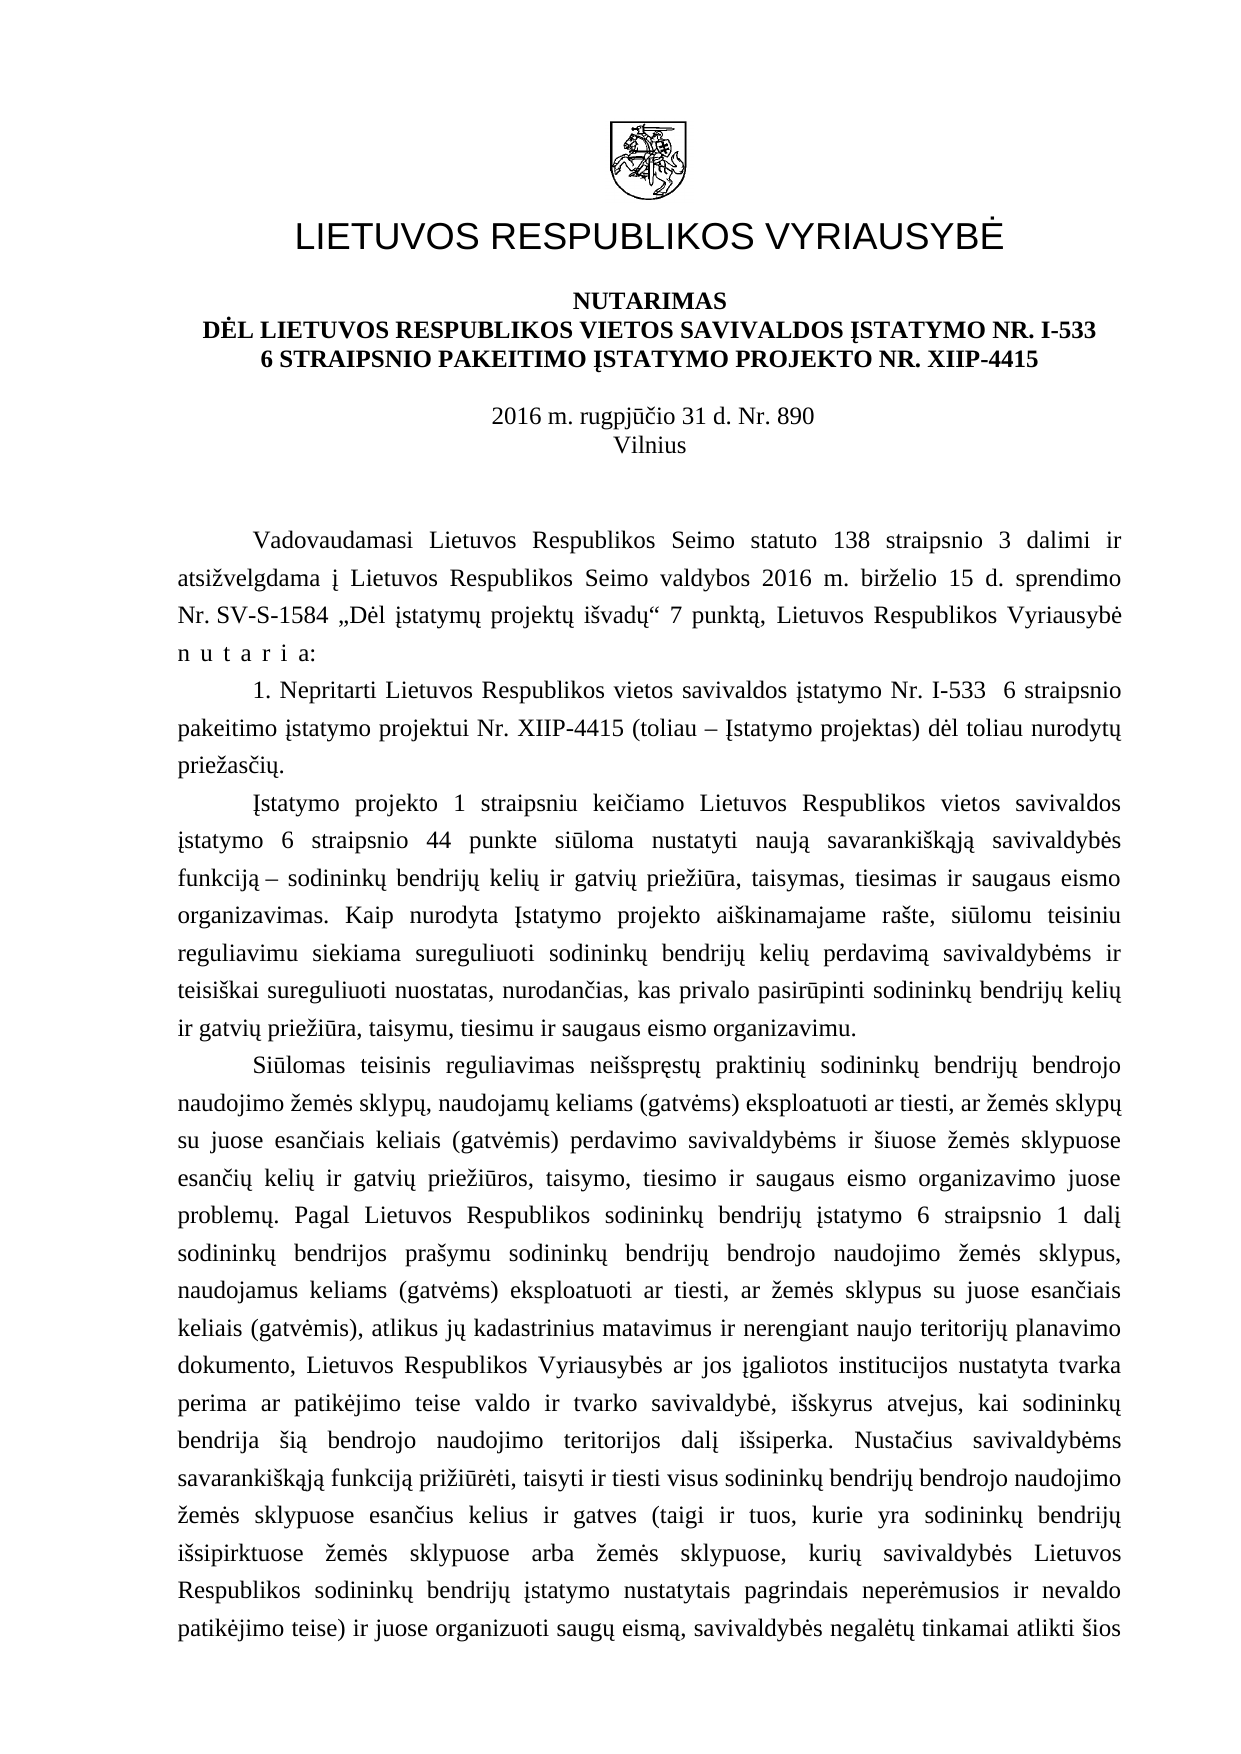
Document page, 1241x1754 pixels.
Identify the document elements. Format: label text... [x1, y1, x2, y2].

text 1. Nepritarti Lietuvos Respublikos vietos savivaldos įstatymo Nr. I-533 6 straipsnio pakeitimo įstatymo projektui Nr. XIIP-4415 (toliau – Įstatymo projektas) dėl toliau nurodytų priežasčių. [177, 666, 1122, 779]
text 2016 m. rugpjūčio 31 d. Nr. 890 [177, 401, 1122, 430]
text nutarimas [177, 286, 1122, 315]
text DĖL LIETUVOS RESPUBLIKOS VIETOS SAVIVALDOS ĮSTATYMO NR. I-533 6 STRAIPSNIO PAKEITIMO ĮSTATYMO PROJEKTO NR. XIIP-4415 [177, 315, 1122, 373]
text Vadovaudamasi Lietuvos Respublikos Seimo statuto 138 straipsnio 3 dalimi ir atsižvelgdama į Lietuvos Respublikos Seimo valdybos 2016 m. birželio 15 d. sprendimo Nr. SV-S-1584 „Dėl įstatymų projektų išvadų“ 7 punktą, Lietuvos Respublikos Vyriausybė nutaria: [177, 516, 1122, 666]
text Siūlomas teisinis reguliavimas neišspręstų praktinių sodininkų bendrijų bendrojo naudojimo žemės sklypų, naudojamų keliams (gatvėms) eksploatuoti ar tiesti, ar žemės sklypų su juose esančiais keliais (gatvėmis) perdavimo savivaldybėms ir šiuose žemės sklypuose esančių kelių ir gatvių priežiūros, taisymo, tiesimo ir saugaus eismo organizavimo juose problemų. Pagal Lietuvos Respublikos sodininkų bendrijų įstatymo 6 straipsnio 1 dalį sodininkų bendrijos prašymu sodininkų bendrijų bendrojo naudojimo žemės sklypus, naudojamus keliams (gatvėms) eksploatuoti ar tiesti, ar žemės sklypus su juose esančiais keliais (gatvėmis), atlikus jų kadastrinius matavimus ir nerengiant naujo teritorijų planavimo dokumento, Lietuvos Respublikos Vyriausybės ar jos įgaliotos institucijos nustatyta tvarka perima ar patikėjimo teise valdo ir tvarko savivaldybė, išskyrus atvejus, kai sodininkų bendrija šią bendrojo naudojimo teritorijos dalį išsiperka. Nustačius savivaldybėms savarankiškąją funkciją prižiūrėti, taisyti ir tiesti visus sodininkų bendrijų bendrojo naudojimo žemės sklypuose esančius kelius ir gatves (taigi ir tuos, kurie yra sodininkų bendrijų išsipirktuose žemės sklypuose arba žemės sklypuose, kurių savivaldybės Lietuvos Respublikos sodininkų bendrijų įstatymo nustatytais pagrindais neperėmusios ir nevaldo patikėjimo teise) ir juose organizuoti saugų eismą, savivaldybės negalėtų tinkamai atlikti šios [177, 1041, 1122, 1641]
text Lietuvos Respublikos Vyriausybė [177, 214, 1122, 258]
text Įstatymo projekto 1 straipsniu keičiamo Lietuvos Respublikos vietos savivaldos įstatymo 6 straipsnio 44 punkte siūloma nustatyti naują savarankiškąją savivaldybės funkciją – sodininkų bendrijų kelių ir gatvių priežiūra, taisymas, tiesimas ir saugaus eismo organizavimas. Kaip nurodyta Įstatymo projekto aiškinamajame rašte, siūlomu teisiniu reguliavimu siekiama sureguliuoti sodininkų bendrijų kelių perdavimą savivaldybėms ir teisiškai sureguliuoti nuostatas, nurodančias, kas privalo pasirūpinti sodininkų bendrijų kelių ir gatvių priežiūra, taisymu, tiesimu ir saugaus eismo organizavimu. [177, 779, 1122, 1041]
text Vilnius [177, 430, 1122, 459]
